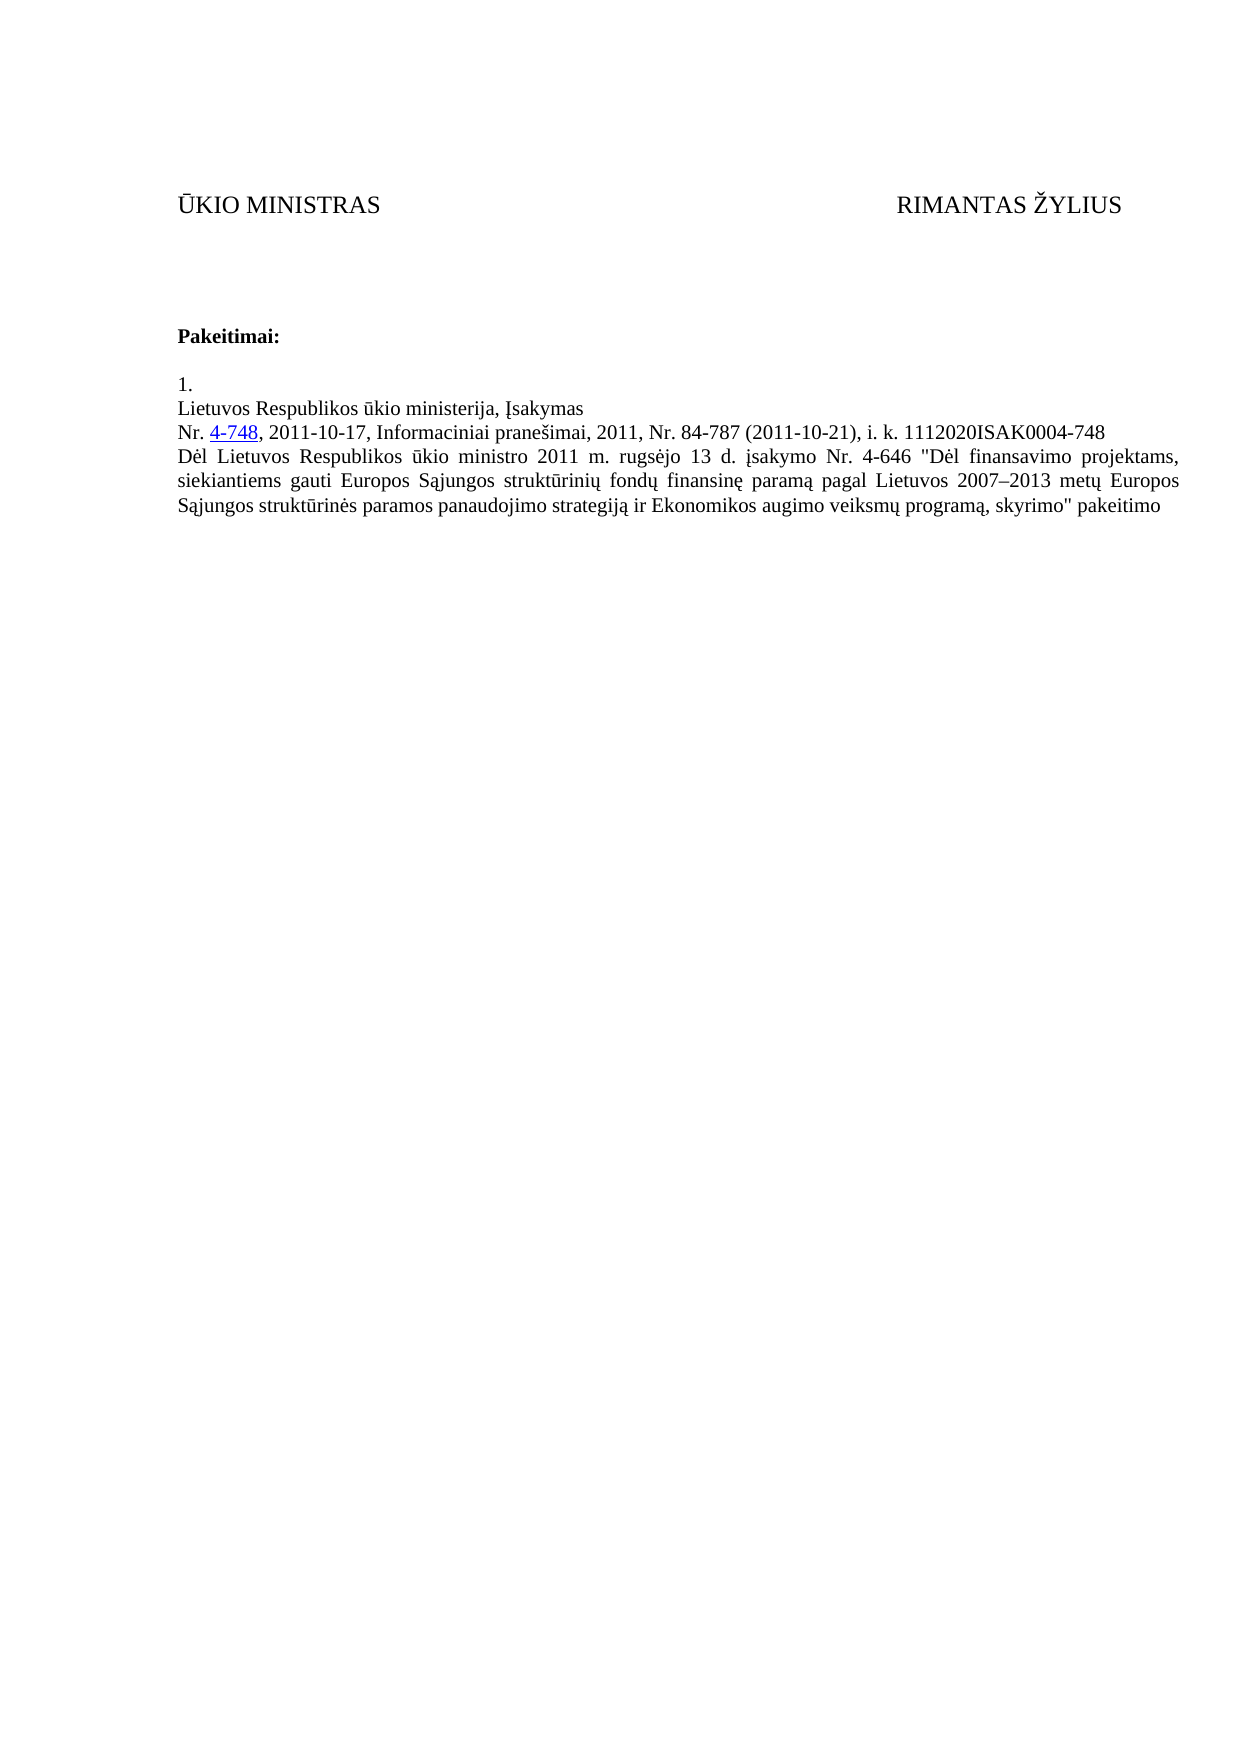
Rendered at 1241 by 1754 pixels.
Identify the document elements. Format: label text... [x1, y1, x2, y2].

text Dėl Lietuvos Respublikos ūkio ministro 2011 m. rugsėjo 13 d. įsakymo Nr. 4-646 "Dėl finansavimo projektams, siekiantiems gauti Europos Sąjungos struktūrinių fondų finansinę paramą pagal Lietuvos 2007–2013 metų Europos Sąjungos struktūrinės paramos panaudojimo strategiją ir Ekonomikos augimo veiksmų programą, skyrimo" pakeitimo [177, 444, 1181, 517]
text Ūkio ministras Rimantas Žylius [177, 190, 1181, 218]
text Pakeitimai: [177, 324, 1181, 348]
text 1. [177, 372, 1181, 396]
text Lietuvos Respublikos ūkio ministerija, Įsakymas [177, 396, 1181, 420]
text Nr. 4-748, 2011-10-17, Informaciniai pranešimai, 2011, Nr. 84-787 (2011-10-21), i. k. 1112020ISAK0004-748 [177, 420, 1181, 444]
